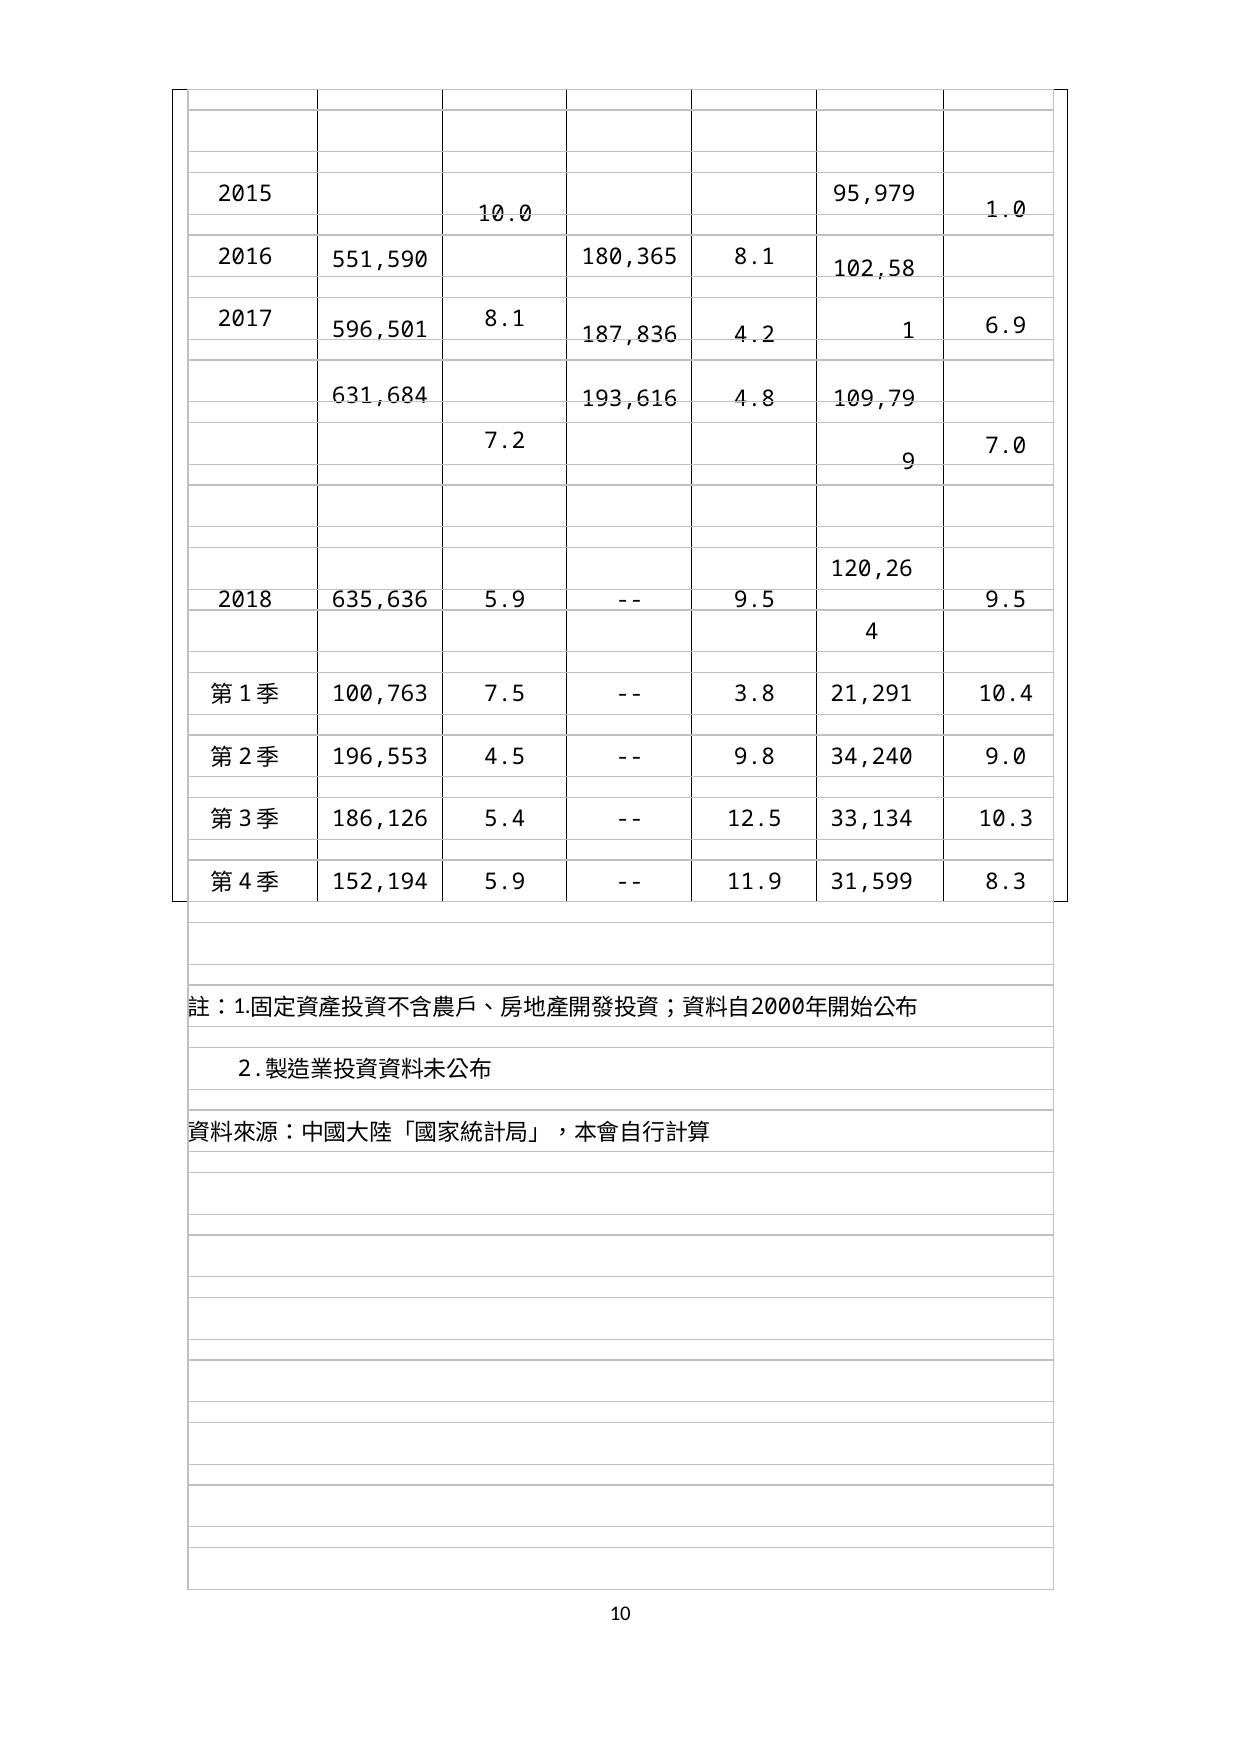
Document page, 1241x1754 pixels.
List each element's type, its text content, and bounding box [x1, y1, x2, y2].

table_cell [944, 840, 1053, 859]
table_cell -- [567, 840, 691, 859]
table_cell 9.5 [692, 590, 816, 609]
table_cell - 27.3 22.8 30.3 29.6 20.9 22.1 30.2 23.4 16.1 33.2 28.1 16.2 19.8 10.5 1.0 6.9 7.0 [944, 277, 1053, 297]
table_cell 31,599 [817, 861, 943, 901]
table_cell -- [567, 527, 691, 547]
table_cell 100,763 [318, 673, 442, 714]
table_cell [318, 611, 442, 651]
table_cell 第3季 [189, 798, 317, 839]
table_cell [318, 486, 442, 526]
table_cell 26,222 30,001 35,489 45,812 59,028 75,095 93,369 117,464 148,738 193,920 241,431 302,396 364,854 435,747 502,005 551,590 596,501 631,684 [318, 423, 442, 464]
table_cell [173, 651, 187, 714]
table_cell [173, 776, 187, 839]
table_cell - 27.3 22.8 30.3 29.6 20.9 22.1 30.2 23.4 16.1 33.2 28.1 16.2 19.8 10.5 1.0 6.9 7.0 [944, 361, 1053, 401]
table_cell -- [567, 673, 691, 714]
table_cell 9.0 [944, 736, 1053, 776]
table_cell [443, 611, 566, 651]
table_cell 26,222 30,001 35,489 45,812 59,028 75,095 93,369 117,464 148,738 193,920 241,431 302,396 364,854 435,747 502,005 551,590 596,501 631,684 [318, 361, 442, 401]
table_cell [692, 840, 816, 859]
table_cell [1054, 481, 1067, 651]
table_cell 10.3 25.9 31.5 62.2 36.4 39.2 29.1 34.7 30.7 26.6 26.9 37.7 21.3 18.6 13.1 8.1 4.2 4.8 [692, 340, 816, 359]
table_cell 26,222 30,001 35,489 45,812 59,028 75,095 93,369 117,464 148,738 193,920 241,431 302,396 364,854 435,747 502,005 551,590 596,501 631,684 [318, 298, 442, 339]
table_cell - 27.3 22.8 30.3 29.6 20.9 22.1 30.2 23.4 16.1 33.2 28.1 16.2 19.8 10.5 1.0 6.9 7.0 [944, 465, 1053, 481]
table_cell [189, 90, 317, 109]
table_cell - 27.3 22.8 30.3 29.6 20.9 22.1 30.2 23.4 16.1 33.2 28.1 16.2 19.8 10.5 1.0 6.9 7.0 [944, 152, 1053, 172]
table_cell 3.8 [692, 673, 816, 714]
table_cell [692, 486, 816, 526]
table_cell 635,636 [318, 590, 442, 609]
table_cell 10.5 14.4 18.3 29.1 28.8 27.2 24.3 25.8 26.6 30.4 24.5 25.3 20.7 19.4 15.2 10.0 8.1 7.2 [443, 215, 566, 234]
table_cell [817, 527, 943, 547]
table_cell [189, 652, 317, 672]
table_cell 8.3 [944, 861, 1053, 901]
table_cell 10.5 14.4 18.3 29.1 28.8 27.2 24.3 25.8 26.6 30.4 24.5 25.3 20.7 19.4 15.2 10.0 8.1 7.2 [443, 152, 566, 172]
table_cell [318, 652, 442, 672]
table_cell 第2季 [189, 736, 317, 776]
text 註：1.固定資產投資不含農戶、房地產開發投資；資料自2000年開始公布 [189, 986, 1053, 1026]
table_cell 10.3 25.9 31.5 62.2 36.4 39.2 29.1 34.7 30.7 26.6 26.9 37.7 21.3 18.6 13.1 8.1 4.2 4.8 [692, 90, 816, 109]
table_cell [817, 590, 943, 609]
table_cell -- [567, 548, 691, 589]
table_cell -- [567, 715, 691, 734]
table_cell -- [567, 777, 691, 797]
table_cell [944, 715, 1053, 734]
table_cell 152,194 [318, 861, 442, 901]
table_cell [692, 527, 816, 547]
table_cell -- [567, 486, 691, 526]
table_cell [1054, 651, 1067, 714]
table_cell 4,984 6,344 7,791 10,154 13,158 15,909 19,423 25,289 31,203 36,242 48,259 61,797 71,804 86,013 95,036 95,979 102,581 109,799 [817, 402, 943, 422]
table_cell [173, 481, 187, 651]
table_cell 5.9 [443, 861, 566, 901]
table_cell 10.5 14.4 18.3 29.1 28.8 27.2 24.3 25.8 26.6 30.4 24.5 25.3 20.7 19.4 15.2 10.0 8.1 7.2 [443, 277, 566, 297]
table_cell 26,222 30,001 35,489 45,812 59,028 75,095 93,369 117,464 148,738 193,920 241,431 302,396 364,854 435,747 502,005 551,590 596,501 631,684 [318, 236, 442, 276]
table_cell [944, 652, 1053, 672]
table_cell 4,984 6,344 7,791 10,154 13,158 15,909 19,423 25,289 31,203 36,242 48,259 61,797 71,804 86,013 95,036 95,979 102,581 109,799 [817, 423, 943, 464]
table_cell 10.3 25.9 31.5 62.2 36.4 39.2 29.1 34.7 30.7 26.6 26.9 37.7 21.3 18.6 13.1 8.1 4.2 4.8 [692, 423, 816, 464]
table_cell 4,984 6,344 7,791 10,154 13,158 15,909 19,423 25,289 31,203 36,242 48,259 61,797 71,804 86,013 95,036 95,979 102,581 109,799 [817, 152, 943, 172]
table_cell [318, 548, 442, 589]
table_cell [692, 611, 816, 651]
table_cell - 27.3 22.8 30.3 29.6 20.9 22.1 30.2 23.4 16.1 33.2 28.1 16.2 19.8 10.5 1.0 6.9 7.0 [944, 402, 1053, 422]
table_cell [692, 715, 816, 734]
table_cell 4,004 5,039 6,625 10,744 14,657 20,407 26,336 35,477 46,368 58,706 74,485 102,566 124,404 147,584 166,918 180,365 187,836 193,616 [567, 423, 691, 464]
table_cell [443, 527, 566, 547]
table_cell 2015 [189, 173, 317, 214]
table_cell [173, 90, 187, 481]
table_cell - 27.3 22.8 30.3 29.6 20.9 22.1 30.2 23.4 16.1 33.2 28.1 16.2 19.8 10.5 1.0 6.9 7.0 [1054, 90, 1067, 481]
table_cell [189, 361, 317, 401]
table_cell 4,004 5,039 6,625 10,744 14,657 20,407 26,336 35,477 46,368 58,706 74,485 102,566 124,404 147,584 166,918 180,365 187,836 193,616 [567, 173, 691, 214]
table_cell 10.3 25.9 31.5 62.2 36.4 39.2 29.1 34.7 30.7 26.6 26.9 37.7 21.3 18.6 13.1 8.1 4.2 4.8 [692, 173, 816, 214]
table_cell 186,126 [318, 798, 442, 839]
table_cell [173, 839, 187, 901]
table_cell - 27.3 22.8 30.3 29.6 20.9 22.1 30.2 23.4 16.1 33.2 28.1 16.2 19.8 10.5 1.0 6.9 7.0 [944, 111, 1053, 151]
table_cell [817, 715, 943, 734]
table_cell 4,004 5,039 6,625 10,744 14,657 20,407 26,336 35,477 46,368 58,706 74,485 102,566 124,404 147,584 166,918 180,365 187,836 193,616 [567, 111, 691, 151]
table_cell 7.5 [443, 673, 566, 714]
table_cell 4 [817, 611, 943, 651]
table_cell [944, 611, 1053, 651]
table_cell 10.5 14.4 18.3 29.1 28.8 27.2 24.3 25.8 26.6 30.4 24.5 25.3 20.7 19.4 15.2 10.0 8.1 7.2 [443, 465, 566, 481]
table_cell 9.5 [944, 590, 1053, 609]
table_cell 21,291 [817, 673, 943, 714]
table_cell 26,222 30,001 35,489 45,812 59,028 75,095 93,369 117,464 148,738 193,920 241,431 302,396 364,854 435,747 502,005 551,590 596,501 631,684 [318, 111, 442, 151]
table_cell [692, 777, 816, 797]
table_cell - 27.3 22.8 30.3 29.6 20.9 22.1 30.2 23.4 16.1 33.2 28.1 16.2 19.8 10.5 1.0 6.9 7.0 [944, 90, 1053, 109]
table_cell [443, 777, 566, 797]
table_cell [189, 548, 317, 589]
table_cell -- [567, 590, 691, 609]
table_cell [692, 652, 816, 672]
table_cell 4,004 5,039 6,625 10,744 14,657 20,407 26,336 35,477 46,368 58,706 74,485 102,566 124,404 147,584 166,918 180,365 187,836 193,616 [567, 236, 691, 276]
table_cell [189, 611, 317, 651]
table_cell [318, 777, 442, 797]
table_cell -- [567, 798, 691, 839]
table_cell -- [567, 652, 691, 672]
table_cell [189, 277, 317, 297]
table_cell [692, 548, 816, 589]
table_cell - 27.3 22.8 30.3 29.6 20.9 22.1 30.2 23.4 16.1 33.2 28.1 16.2 19.8 10.5 1.0 6.9 7.0 [944, 423, 1053, 464]
table_cell [189, 840, 317, 859]
table_cell [944, 777, 1053, 797]
table_cell 4,984 6,344 7,791 10,154 13,158 15,909 19,423 25,289 31,203 36,242 48,259 61,797 71,804 86,013 95,036 95,979 102,581 109,799 [817, 298, 943, 339]
table_cell 2017 [189, 298, 317, 339]
table_cell [1054, 839, 1067, 901]
table_cell -- [567, 736, 691, 776]
table_cell 第1季 [189, 673, 317, 714]
text [189, 1090, 1053, 1109]
table_cell [189, 527, 317, 547]
table_cell 2018 [189, 590, 317, 609]
table_cell - 27.3 22.8 30.3 29.6 20.9 22.1 30.2 23.4 16.1 33.2 28.1 16.2 19.8 10.5 1.0 6.9 7.0 [944, 236, 1053, 276]
table_cell 10.3 25.9 31.5 62.2 36.4 39.2 29.1 34.7 30.7 26.6 26.9 37.7 21.3 18.6 13.1 8.1 4.2 4.8 [692, 111, 816, 151]
table_cell 10.3 25.9 31.5 62.2 36.4 39.2 29.1 34.7 30.7 26.6 26.9 37.7 21.3 18.6 13.1 8.1 4.2 4.8 [692, 361, 816, 401]
table_cell [944, 486, 1053, 526]
table_cell [189, 215, 317, 234]
table_cell - 27.3 22.8 30.3 29.6 20.9 22.1 30.2 23.4 16.1 33.2 28.1 16.2 19.8 10.5 1.0 6.9 7.0 [944, 173, 1053, 214]
table_cell [1054, 714, 1067, 776]
table_cell 4.5 [443, 736, 566, 776]
table_cell [817, 486, 943, 526]
table_cell 10.5 14.4 18.3 29.1 28.8 27.2 24.3 25.8 26.6 30.4 24.5 25.3 20.7 19.4 15.2 10.0 8.1 7.2 [443, 402, 566, 422]
text 資料來源：中國大陸「國家統計局」，本會自行計算 [189, 1111, 1053, 1151]
table_cell [318, 715, 442, 734]
table_cell 4,984 6,344 7,791 10,154 13,158 15,909 19,423 25,289 31,203 36,242 48,259 61,797 71,804 86,013 95,036 95,979 102,581 109,799 [817, 111, 943, 151]
table_cell [443, 840, 566, 859]
table_cell [189, 486, 317, 526]
table_cell 10.3 25.9 31.5 62.2 36.4 39.2 29.1 34.7 30.7 26.6 26.9 37.7 21.3 18.6 13.1 8.1 4.2 4.8 [692, 215, 816, 234]
table_cell [1054, 776, 1067, 839]
table_cell 34,240 [817, 736, 943, 776]
table_cell [318, 527, 442, 547]
table_cell [443, 486, 566, 526]
table_cell 4,004 5,039 6,625 10,744 14,657 20,407 26,336 35,477 46,368 58,706 74,485 102,566 124,404 147,584 166,918 180,365 187,836 193,616 [567, 298, 691, 339]
table_cell 10.4 [944, 673, 1053, 714]
table_cell [189, 111, 317, 151]
table_cell [443, 715, 566, 734]
table_cell [944, 548, 1053, 589]
table_cell 10.5 14.4 18.3 29.1 28.8 27.2 24.3 25.8 26.6 30.4 24.5 25.3 20.7 19.4 15.2 10.0 8.1 7.2 [443, 173, 566, 214]
table_cell 120,26 [817, 548, 943, 589]
table_cell 第4季 [189, 861, 317, 901]
table_cell 9.8 [692, 736, 816, 776]
table_cell [189, 465, 317, 481]
table_cell [443, 548, 566, 589]
table_cell - 27.3 22.8 30.3 29.6 20.9 22.1 30.2 23.4 16.1 33.2 28.1 16.2 19.8 10.5 1.0 6.9 7.0 [944, 215, 1053, 234]
table_cell 4,984 6,344 7,791 10,154 13,158 15,909 19,423 25,289 31,203 36,242 48,259 61,797 71,804 86,013 95,036 95,979 102,581 109,799 [817, 236, 943, 276]
table_cell 4,004 5,039 6,625 10,744 14,657 20,407 26,336 35,477 46,368 58,706 74,485 102,566 124,404 147,584 166,918 180,365 187,836 193,616 [567, 361, 691, 401]
text [237, 1027, 1053, 1047]
table_cell [189, 340, 317, 359]
table_cell 196,553 [318, 736, 442, 776]
table_cell 10.3 25.9 31.5 62.2 36.4 39.2 29.1 34.7 30.7 26.6 26.9 37.7 21.3 18.6 13.1 8.1 4.2 4.8 [692, 298, 816, 339]
table_cell [443, 652, 566, 672]
table_cell 10.5 14.4 18.3 29.1 28.8 27.2 24.3 25.8 26.6 30.4 24.5 25.3 20.7 19.4 15.2 10.0 8.1 7.2 [443, 340, 566, 359]
table_cell 10.5 14.4 18.3 29.1 28.8 27.2 24.3 25.8 26.6 30.4 24.5 25.3 20.7 19.4 15.2 10.0 8.1 7.2 [443, 298, 566, 339]
table_cell [817, 652, 943, 672]
table_cell 10.3 25.9 31.5 62.2 36.4 39.2 29.1 34.7 30.7 26.6 26.9 37.7 21.3 18.6 13.1 8.1 4.2 4.8 [692, 277, 816, 297]
table_cell 4,984 6,344 7,791 10,154 13,158 15,909 19,423 25,289 31,203 36,242 48,259 61,797 71,804 86,013 95,036 95,979 102,581 109,799 [817, 277, 943, 297]
table_cell 4,984 6,344 7,791 10,154 13,158 15,909 19,423 25,289 31,203 36,242 48,259 61,797 71,804 86,013 95,036 95,979 102,581 109,799 [817, 173, 943, 214]
table_cell - 27.3 22.8 30.3 29.6 20.9 22.1 30.2 23.4 16.1 33.2 28.1 16.2 19.8 10.5 1.0 6.9 7.0 [944, 340, 1053, 359]
table_cell [944, 527, 1053, 547]
table_cell 10.5 14.4 18.3 29.1 28.8 27.2 24.3 25.8 26.6 30.4 24.5 25.3 20.7 19.4 15.2 10.0 8.1 7.2 [443, 90, 566, 109]
table_cell 10.3 25.9 31.5 62.2 36.4 39.2 29.1 34.7 30.7 26.6 26.9 37.7 21.3 18.6 13.1 8.1 4.2 4.8 [692, 236, 816, 276]
table_cell [189, 715, 317, 734]
table_cell 10.3 [944, 798, 1053, 839]
table_cell 2016 [189, 236, 317, 276]
table_cell [189, 777, 317, 797]
table_cell [189, 423, 317, 464]
table_cell 4,984 6,344 7,791 10,154 13,158 15,909 19,423 25,289 31,203 36,242 48,259 61,797 71,804 86,013 95,036 95,979 102,581 109,799 [817, 361, 943, 401]
table_cell 10.5 14.4 18.3 29.1 28.8 27.2 24.3 25.8 26.6 30.4 24.5 25.3 20.7 19.4 15.2 10.0 8.1 7.2 [443, 423, 566, 464]
table_cell 5.4 [443, 798, 566, 839]
table_cell [318, 840, 442, 859]
table_cell -- [567, 611, 691, 651]
table_cell 10.3 25.9 31.5 62.2 36.4 39.2 29.1 34.7 30.7 26.6 26.9 37.7 21.3 18.6 13.1 8.1 4.2 4.8 [692, 465, 816, 481]
table_cell 11.9 [692, 861, 816, 901]
text 2.製造業投資資料未公布 [237, 1048, 1053, 1089]
table_cell [189, 152, 317, 172]
table_cell 10.3 25.9 31.5 62.2 36.4 39.2 29.1 34.7 30.7 26.6 26.9 37.7 21.3 18.6 13.1 8.1 4.2 4.8 [692, 402, 816, 422]
table_cell 10.3 25.9 31.5 62.2 36.4 39.2 29.1 34.7 30.7 26.6 26.9 37.7 21.3 18.6 13.1 8.1 4.2 4.8 [692, 152, 816, 172]
text [189, 965, 1053, 984]
table_cell -- [567, 861, 691, 901]
table_cell - 27.3 22.8 30.3 29.6 20.9 22.1 30.2 23.4 16.1 33.2 28.1 16.2 19.8 10.5 1.0 6.9 7.0 [944, 298, 1053, 339]
table_cell 33,134 [817, 798, 943, 839]
table_cell 5.9 [443, 590, 566, 609]
table_cell [817, 840, 943, 859]
table_cell 12.5 [692, 798, 816, 839]
table_cell [817, 777, 943, 797]
table_cell 10.5 14.4 18.3 29.1 28.8 27.2 24.3 25.8 26.6 30.4 24.5 25.3 20.7 19.4 15.2 10.0 8.1 7.2 [443, 111, 566, 151]
table_cell [173, 714, 187, 776]
table_cell [189, 402, 317, 422]
table_cell 10.5 14.4 18.3 29.1 28.8 27.2 24.3 25.8 26.6 30.4 24.5 25.3 20.7 19.4 15.2 10.0 8.1 7.2 [443, 361, 566, 401]
table_cell 10.5 14.4 18.3 29.1 28.8 27.2 24.3 25.8 26.6 30.4 24.5 25.3 20.7 19.4 15.2 10.0 8.1 7.2 [443, 236, 566, 276]
table_cell 26,222 30,001 35,489 45,812 59,028 75,095 93,369 117,464 148,738 193,920 241,431 302,396 364,854 435,747 502,005 551,590 596,501 631,684 [318, 173, 442, 214]
